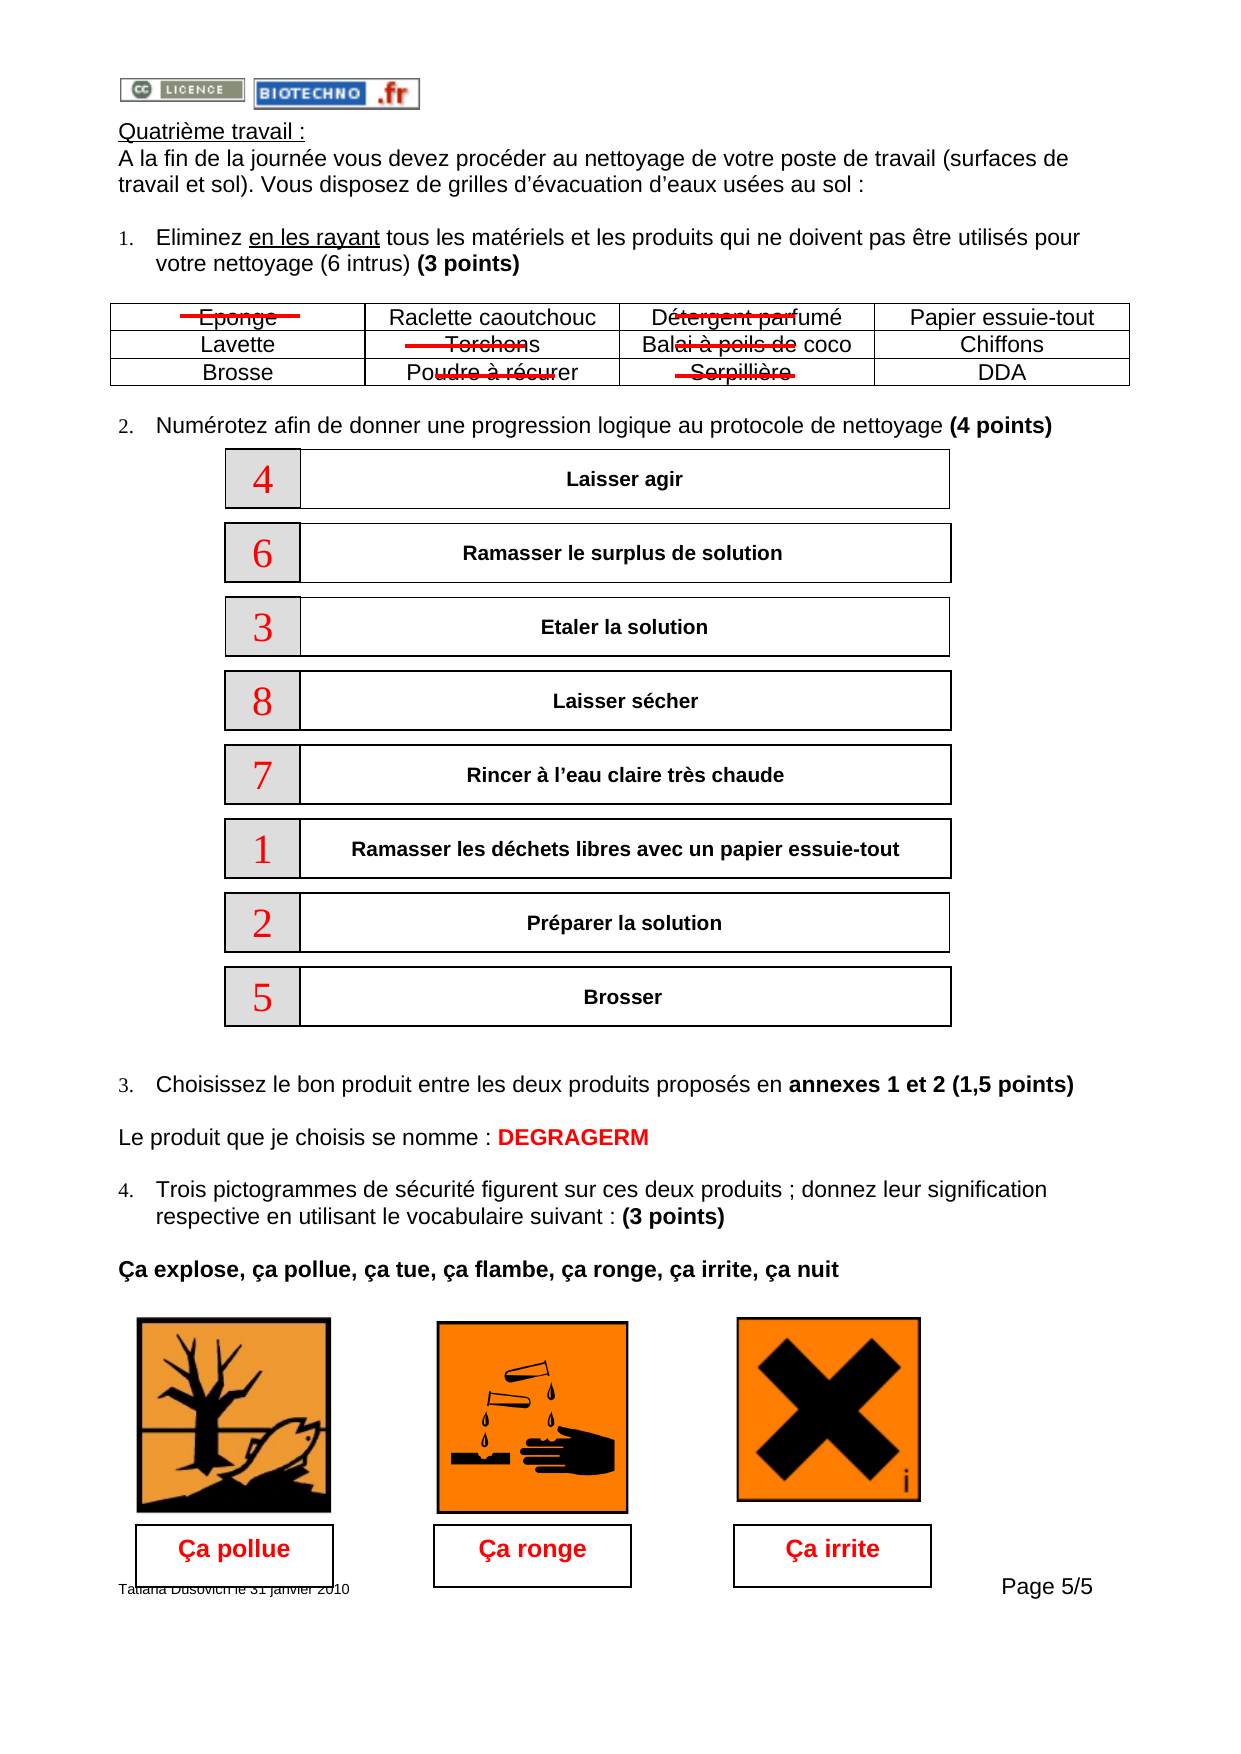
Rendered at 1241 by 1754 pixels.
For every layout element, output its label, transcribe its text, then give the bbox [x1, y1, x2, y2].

picture [136, 1317, 332, 1514]
table_cell Brosse [111, 359, 364, 385]
table_header Détergent parfumé [620, 304, 874, 330]
table_cell Poudre à récurer [366, 359, 619, 385]
table_cell Balai à poils de coco [620, 331, 874, 357]
text Quatrième travail : [118, 118, 1122, 144]
table_cell Serpillière [620, 359, 874, 385]
text Tatiana Dusovich le 31 janvier 2010 Page 5/5 [118, 1573, 1122, 1599]
subtitle Ça pollue [152, 1533, 317, 1562]
subtitle Ça ronge [450, 1533, 615, 1562]
picture [120, 78, 245, 102]
list Eliminez en les rayant tous les matériels et les produits qui ne doivent pas être utilisés pour votre nettoyage (6 intrus) (3 points) [118, 223, 1122, 276]
table_header Eponge [111, 304, 364, 330]
subtitle Ça explose, ça pollue, ça tue, ça flambe, ça ronge, ça irrite, ça nuit [118, 1256, 1122, 1282]
text A la fin de la journée vous devez procéder au nettoyage de votre poste de travail (surfaces de travail et sol). Vous disposez de grilles d’évacuation d’eaux usées au sol : [118, 144, 1122, 197]
picture [436, 1321, 629, 1514]
subtitle Ça irrite [750, 1533, 915, 1562]
table_header Papier essuie-tout [875, 304, 1129, 330]
picture [253, 78, 421, 110]
list Numérotez afin de donner une progression logique au protocole de nettoyage (4 points) [118, 412, 1122, 438]
list Trois pictogrammes de sécurité figurent sur ces deux produits ; donnez leur signification respective en utilisant le vocabulaire suivant : (3 points) [118, 1176, 1122, 1229]
table_cell Chiffons [875, 331, 1129, 357]
table_cell DDA [875, 359, 1129, 385]
table_header Raclette caoutchouc [366, 304, 619, 330]
table_cell Lavette [111, 331, 364, 357]
picture [736, 1317, 921, 1502]
table_cell Torchons [366, 331, 619, 357]
list Choisissez le bon produit entre les deux produits proposés en annexes 1 et 2 (1,5 points) [118, 1071, 1122, 1097]
text Le produit que je choisis se nomme : DEGRAGERM [118, 1124, 1122, 1150]
